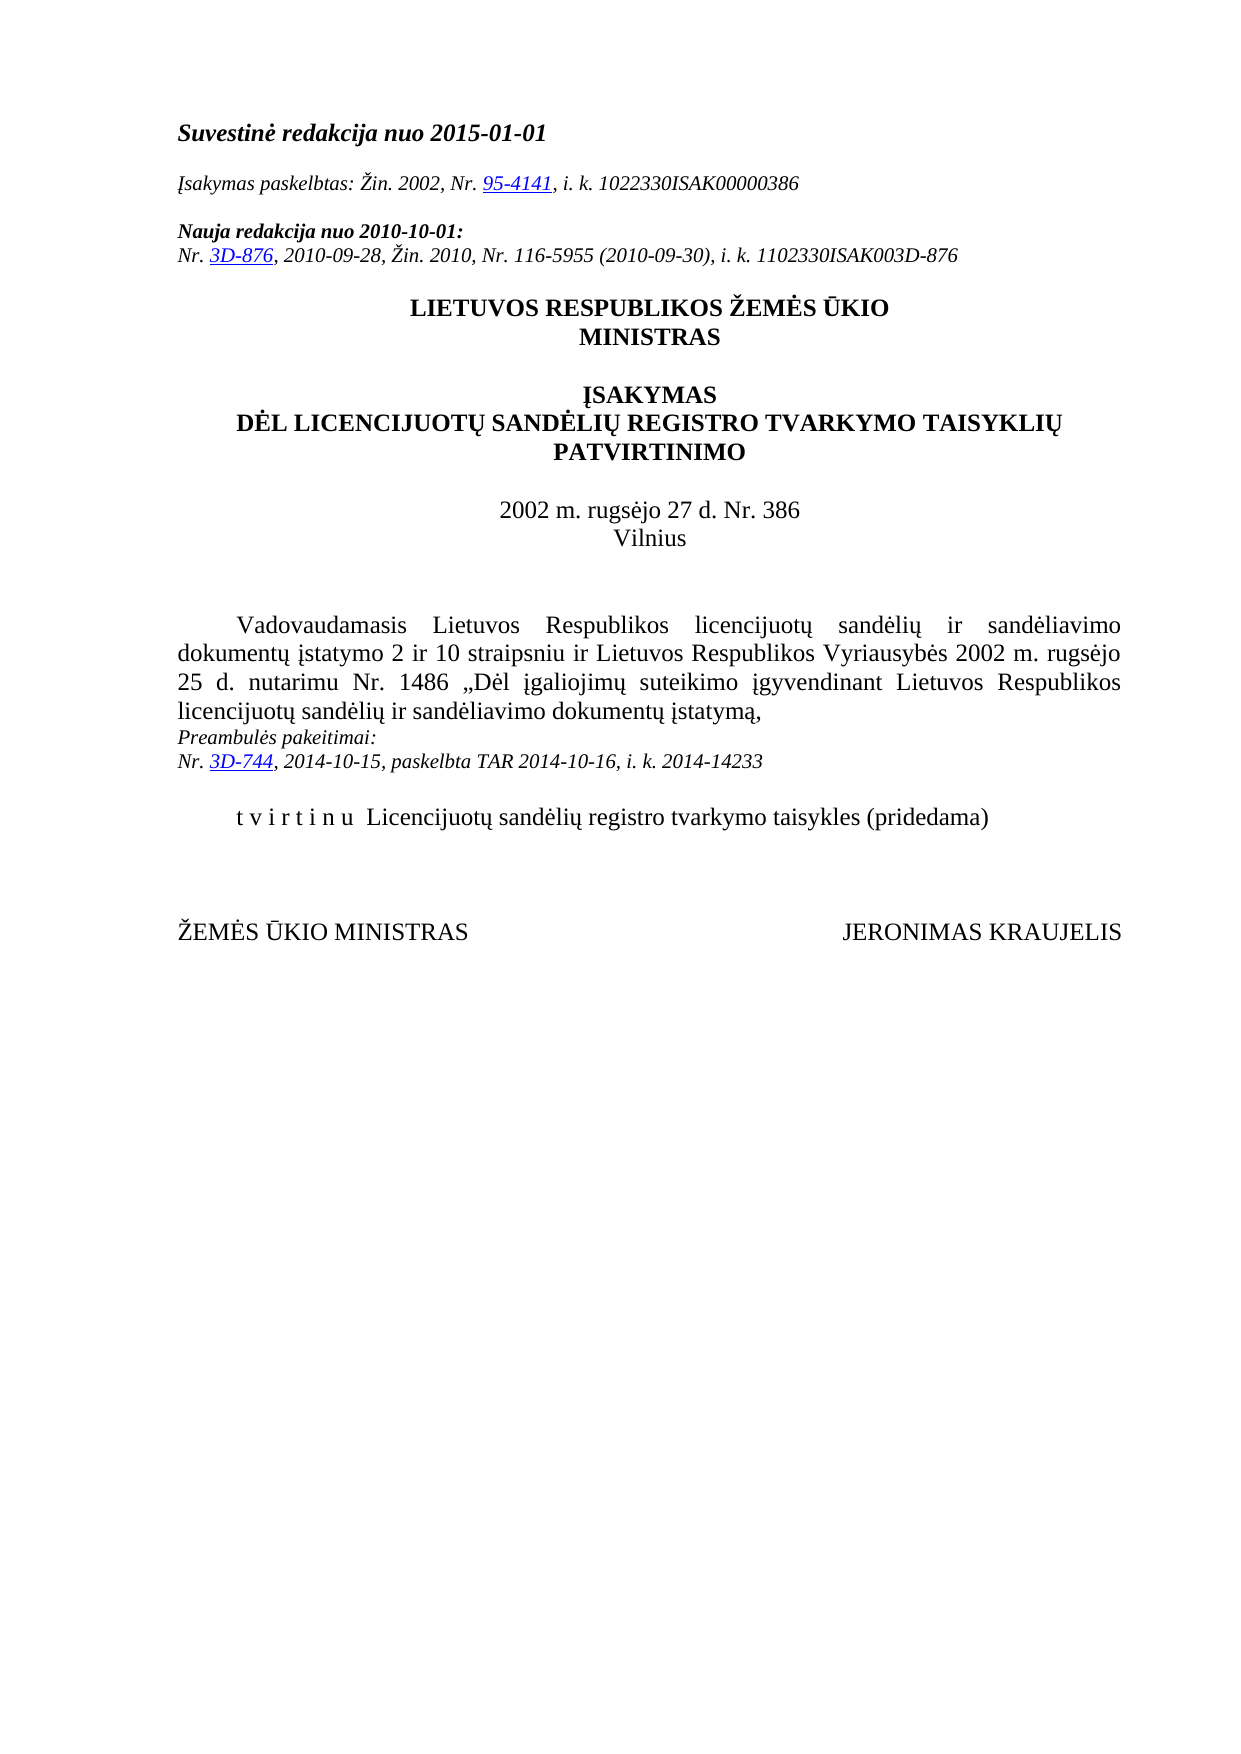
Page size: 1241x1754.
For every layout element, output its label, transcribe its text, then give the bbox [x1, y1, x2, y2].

text Vadovaudamasis Lietuvos Respublikos licencijuotų sandėlių ir sandėliavimo dokumentų įstatymo 2 ir 10 straipsniu ir Lietuvos Respublikos Vyriausybės 2002 m. rugsėjo 25 d. nutarimu Nr. 1486 „Dėl įgaliojimų suteikimo įgyvendinant Lietuvos Respublikos licencijuotų sandėlių ir sandėliavimo dokumentų įstatymą, [177, 610, 1122, 725]
text Nr. 3D-744, 2014-10-15, paskelbta TAR 2014-10-16, i. k. 2014-14233 [177, 749, 1122, 773]
text Nauja redakcija nuo 2010-10-01: [177, 219, 1122, 243]
text tvirtinu Licencijuotų sandėlių registro tvarkymo taisykles (pridedama) [177, 802, 1122, 830]
text 2002 m. rugsėjo 27 d. Nr. 386 [177, 495, 1122, 523]
text Vilnius [177, 523, 1122, 552]
text MINISTRAS [177, 322, 1122, 351]
text Įsakymas paskelbtas: Žin. 2002, Nr. 95-4141, i. k. 1022330ISAK00000386 [177, 171, 1122, 195]
text ŽEMĖS ŪKIO MINISTRAS JERONIMAS KRAUJELIS [177, 917, 1122, 945]
text Suvestinė redakcija nuo 2015-01-01 [177, 118, 1122, 147]
text ĮSAKYMAS [177, 380, 1122, 408]
text DĖL LICENCIJUOTŲ SANDĖLIŲ REGISTRO TVARKYMO TAISYKLIŲ PATVIRTINIMO [177, 408, 1122, 466]
text Preambulės pakeitimai: [177, 725, 1122, 749]
text Nr. 3D-876, 2010-09-28, Žin. 2010, Nr. 116-5955 (2010-09-30), i. k. 1102330ISAK003D-876 [177, 243, 1122, 267]
text LIETUVOS RESPUBLIKOS ŽEMĖS ŪKIO [177, 293, 1122, 322]
